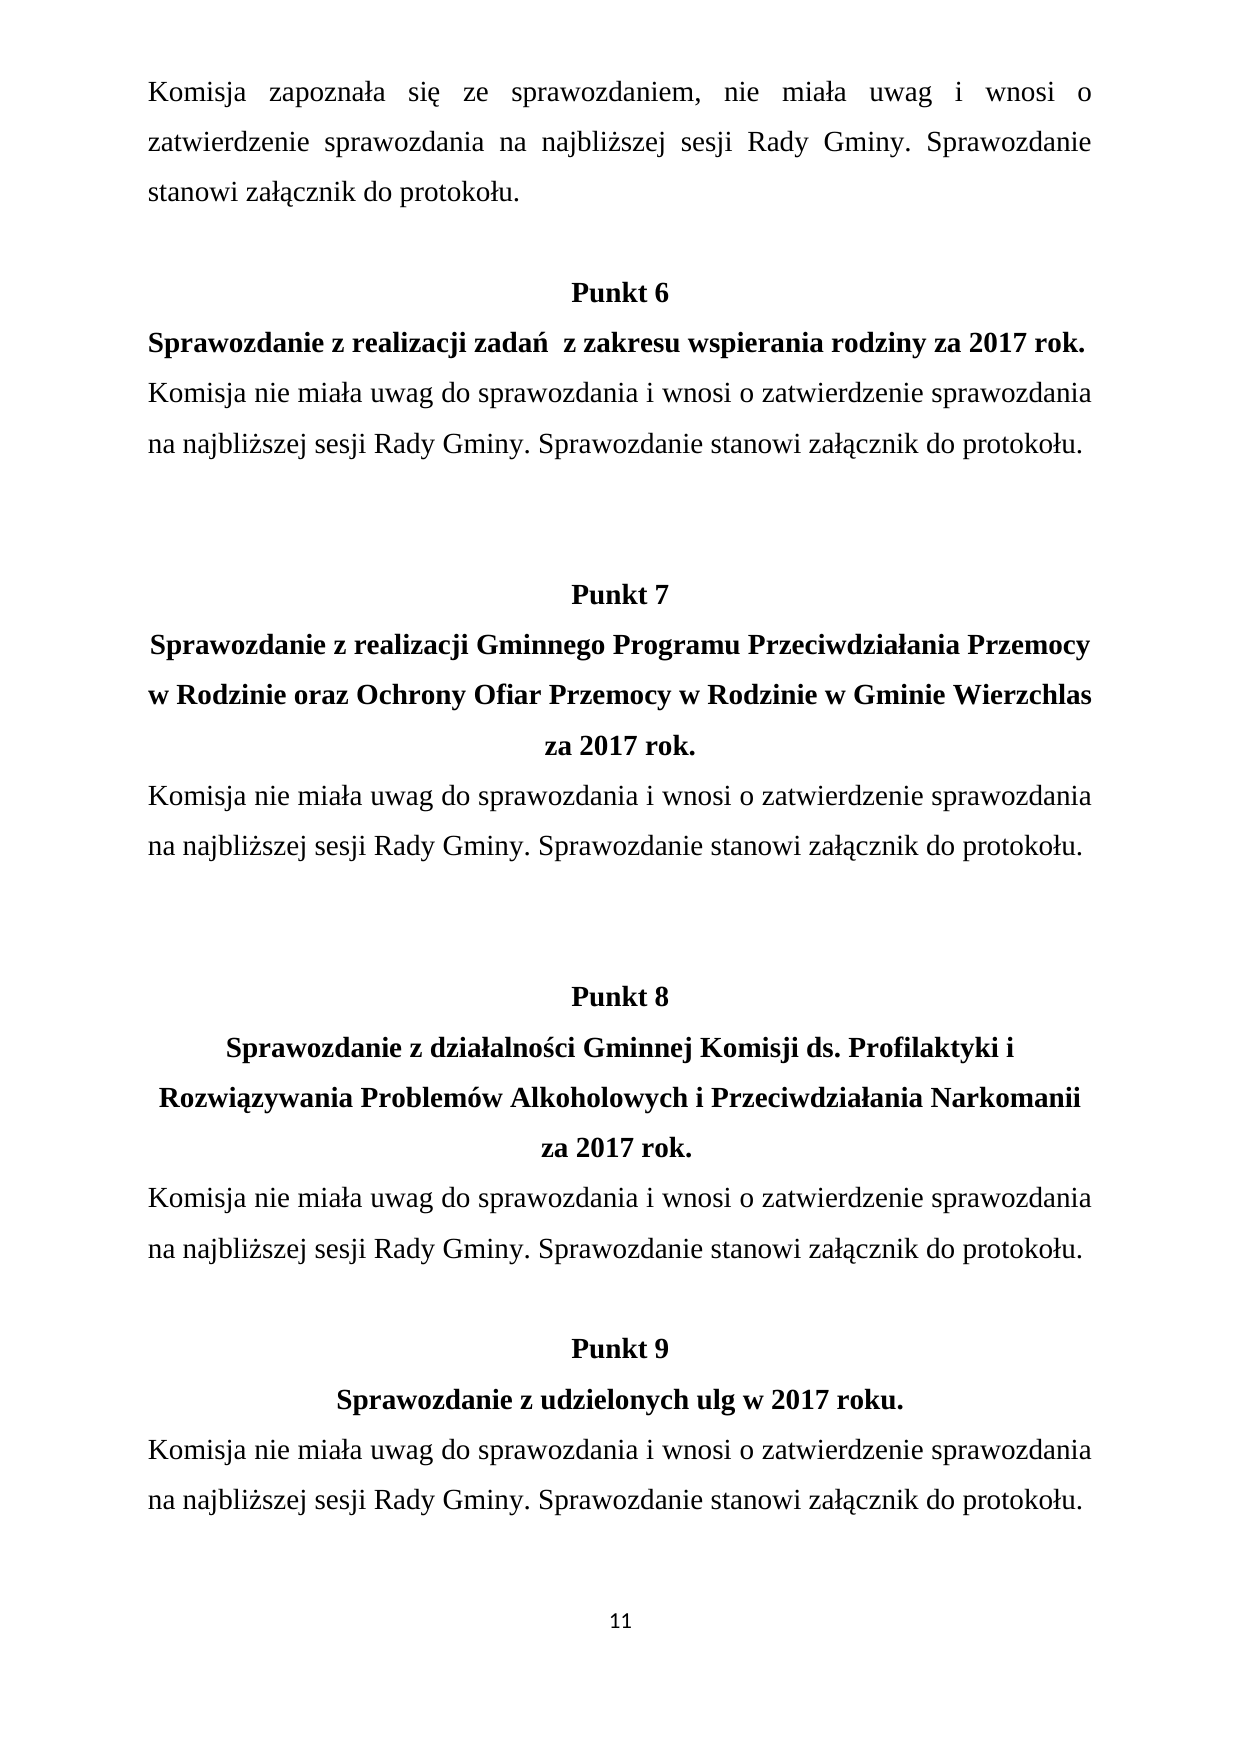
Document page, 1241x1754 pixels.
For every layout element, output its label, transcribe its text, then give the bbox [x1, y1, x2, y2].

text Komisja nie miała uwag do sprawozdania i wnosi o zatwierdzenie sprawozdania na najbliższej sesji Rady Gminy. Sprawozdanie stanowi załącznik do protokołu. [148, 778, 1093, 862]
text Punkt 7 [148, 577, 1093, 610]
text Komisja zapoznała się ze sprawozdaniem, nie miała uwag i wnosi o zatwierdzenie sprawozdania na najbliższej sesji Rady Gminy. Sprawozdanie stanowi załącznik do protokołu. [148, 74, 1093, 208]
text Sprawozdanie z realizacji zadań z zakresu wspierania rodziny za 2017 rok. [148, 325, 1093, 359]
text Komisja nie miała uwag do sprawozdania i wnosi o zatwierdzenie sprawozdania na najbliższej sesji Rady Gminy. Sprawozdanie stanowi załącznik do protokołu. [148, 1432, 1093, 1516]
text Sprawozdanie z udzielonych ulg w 2017 roku. [148, 1382, 1093, 1415]
text Sprawozdanie z działalności Gminnej Komisji ds. Profilaktyki i Rozwiązywania Problemów Alkoholowych i Przeciwdziałania Narkomanii za 2017 rok. [148, 1030, 1093, 1164]
text Komisja nie miała uwag do sprawozdania i wnosi o zatwierdzenie sprawozdania na najbliższej sesji Rady Gminy. Sprawozdanie stanowi załącznik do protokołu. [148, 376, 1093, 459]
text Punkt 9 [148, 1332, 1093, 1365]
text Punkt 8 [148, 979, 1093, 1013]
text za 2017 rok. [148, 728, 1093, 761]
text Sprawozdanie z realizacji Gminnego Programu Przeciwdziałania Przemocy w Rodzinie oraz Ochrony Ofiar Przemocy w Rodzinie w Gminie Wierzchlas [148, 627, 1093, 711]
text Punkt 6 [148, 275, 1093, 308]
text Komisja nie miała uwag do sprawozdania i wnosi o zatwierdzenie sprawozdania na najbliższej sesji Rady Gminy. Sprawozdanie stanowi załącznik do protokołu. [148, 1181, 1093, 1264]
